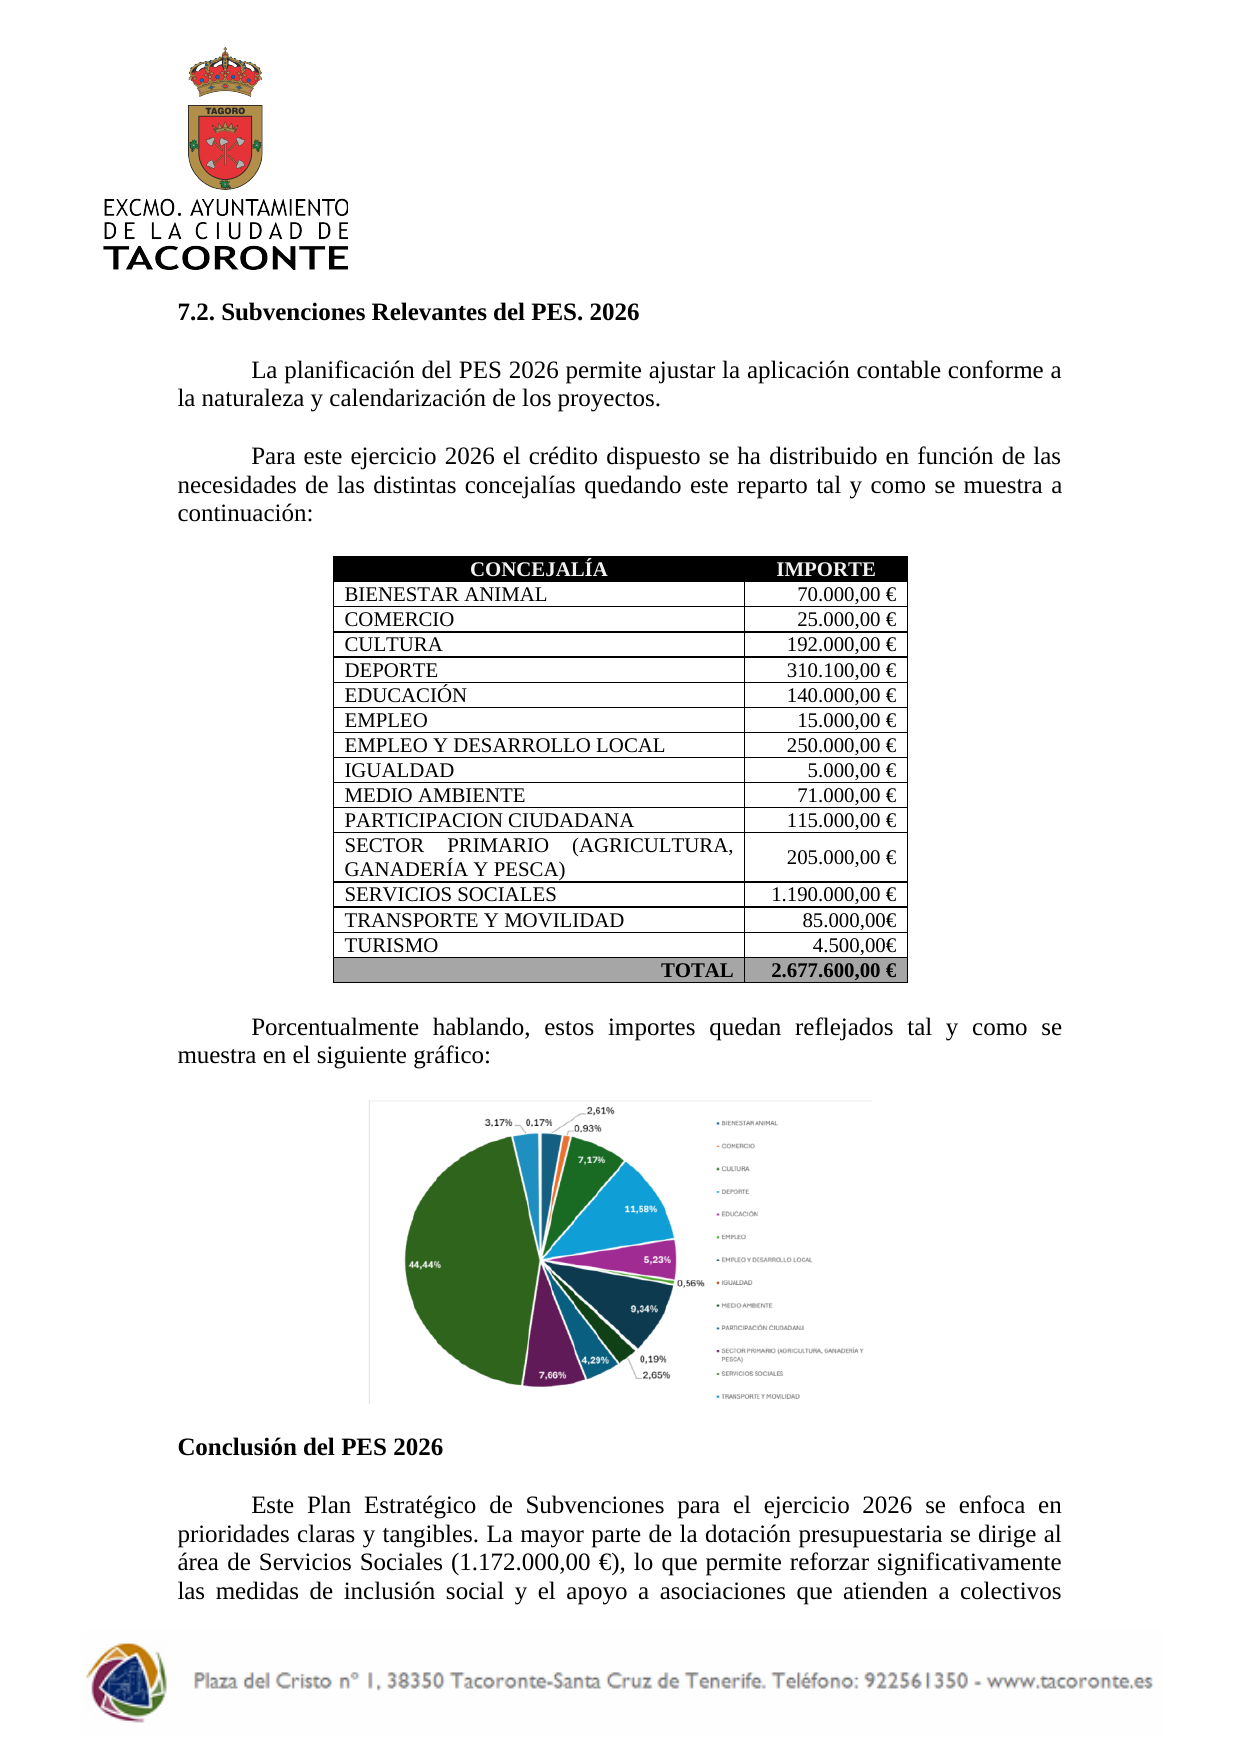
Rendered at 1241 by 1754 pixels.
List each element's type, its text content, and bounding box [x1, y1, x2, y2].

table_cell TOTAL [334, 958, 744, 982]
table_cell SERVICIOS SOCIALES [334, 883, 744, 906]
table_header IMPORTE [745, 557, 907, 581]
table_cell EDUCACIÓN [334, 683, 744, 707]
table_cell 205.000,00 € [745, 833, 907, 881]
table_cell 4.500,00€ [745, 933, 907, 957]
table_cell 85.000,00€ [745, 908, 907, 932]
picture [80, 1630, 1163, 1737]
table_cell TRANSPORTE Y MOVILIDAD [334, 908, 744, 932]
table_cell PARTICIPACION CIUDADANA [334, 808, 744, 832]
table_cell 5.000,00 € [745, 758, 907, 782]
table_header CONCEJALÍA [334, 557, 744, 581]
text Conclusión del PES 2026 [177, 1432, 1063, 1461]
text Porcentualmente hablando, estos importes quedan reflejados tal y como se muestra en el siguiente gráfico: [177, 1012, 1063, 1069]
table_cell BIENESTAR ANIMAL [334, 582, 744, 606]
table_cell EMPLEO Y DESARROLLO LOCAL [334, 733, 744, 757]
picture [103, 47, 348, 270]
text Este Plan Estratégico de Subvenciones para el ejercicio 2026 se enfoca en prioridades claras y tangibles. La mayor parte de la dotación presupuestaria se dirige al área de Servicios Sociales (1.172.000,00 €), lo que permite reforzar significativamente las medidas de inclusión social y el apoyo a asociaciones que atienden a colectivos [177, 1490, 1063, 1605]
table_cell 192.000,00 € [745, 633, 907, 656]
table_cell 1.190.000,00 € [745, 883, 907, 906]
table_cell COMERCIO [334, 607, 744, 631]
table_cell 70.000,00 € [745, 582, 907, 606]
subtitle 7.2. Subvenciones Relevantes del PES. 2026 [177, 297, 1063, 326]
table_cell IGUALDAD [334, 758, 744, 782]
text Para este ejercicio 2026 el crédito dispuesto se ha distribuido en función de las necesidades de las distintas concejalías quedando este reparto tal y como se muestra a continuación: [177, 441, 1063, 527]
table_cell 25.000,00 € [745, 607, 907, 631]
table_cell TURISMO [334, 933, 744, 957]
table_cell DEPORTE [334, 658, 744, 682]
table_cell 140.000,00 € [745, 683, 907, 707]
table_cell 115.000,00 € [745, 808, 907, 832]
table_cell 250.000,00 € [745, 733, 907, 757]
table_cell 310.100,00 € [745, 658, 907, 682]
table_cell 71.000,00 € [745, 783, 907, 807]
table_cell SECTOR PRIMARIO (AGRICULTURA, GANADERÍA Y PESCA) [334, 833, 744, 881]
text La planificación del PES 2026 permite ajustar la aplicación contable conforme a la naturaleza y calendarización de los proyectos. [177, 355, 1063, 412]
picture [368, 1097, 872, 1404]
table_cell MEDIO AMBIENTE [334, 783, 744, 807]
table_cell 15.000,00 € [745, 708, 907, 732]
table_cell CULTURA [334, 633, 744, 656]
table_cell EMPLEO [334, 708, 744, 732]
table_cell 2.677.600,00 € [745, 958, 907, 982]
